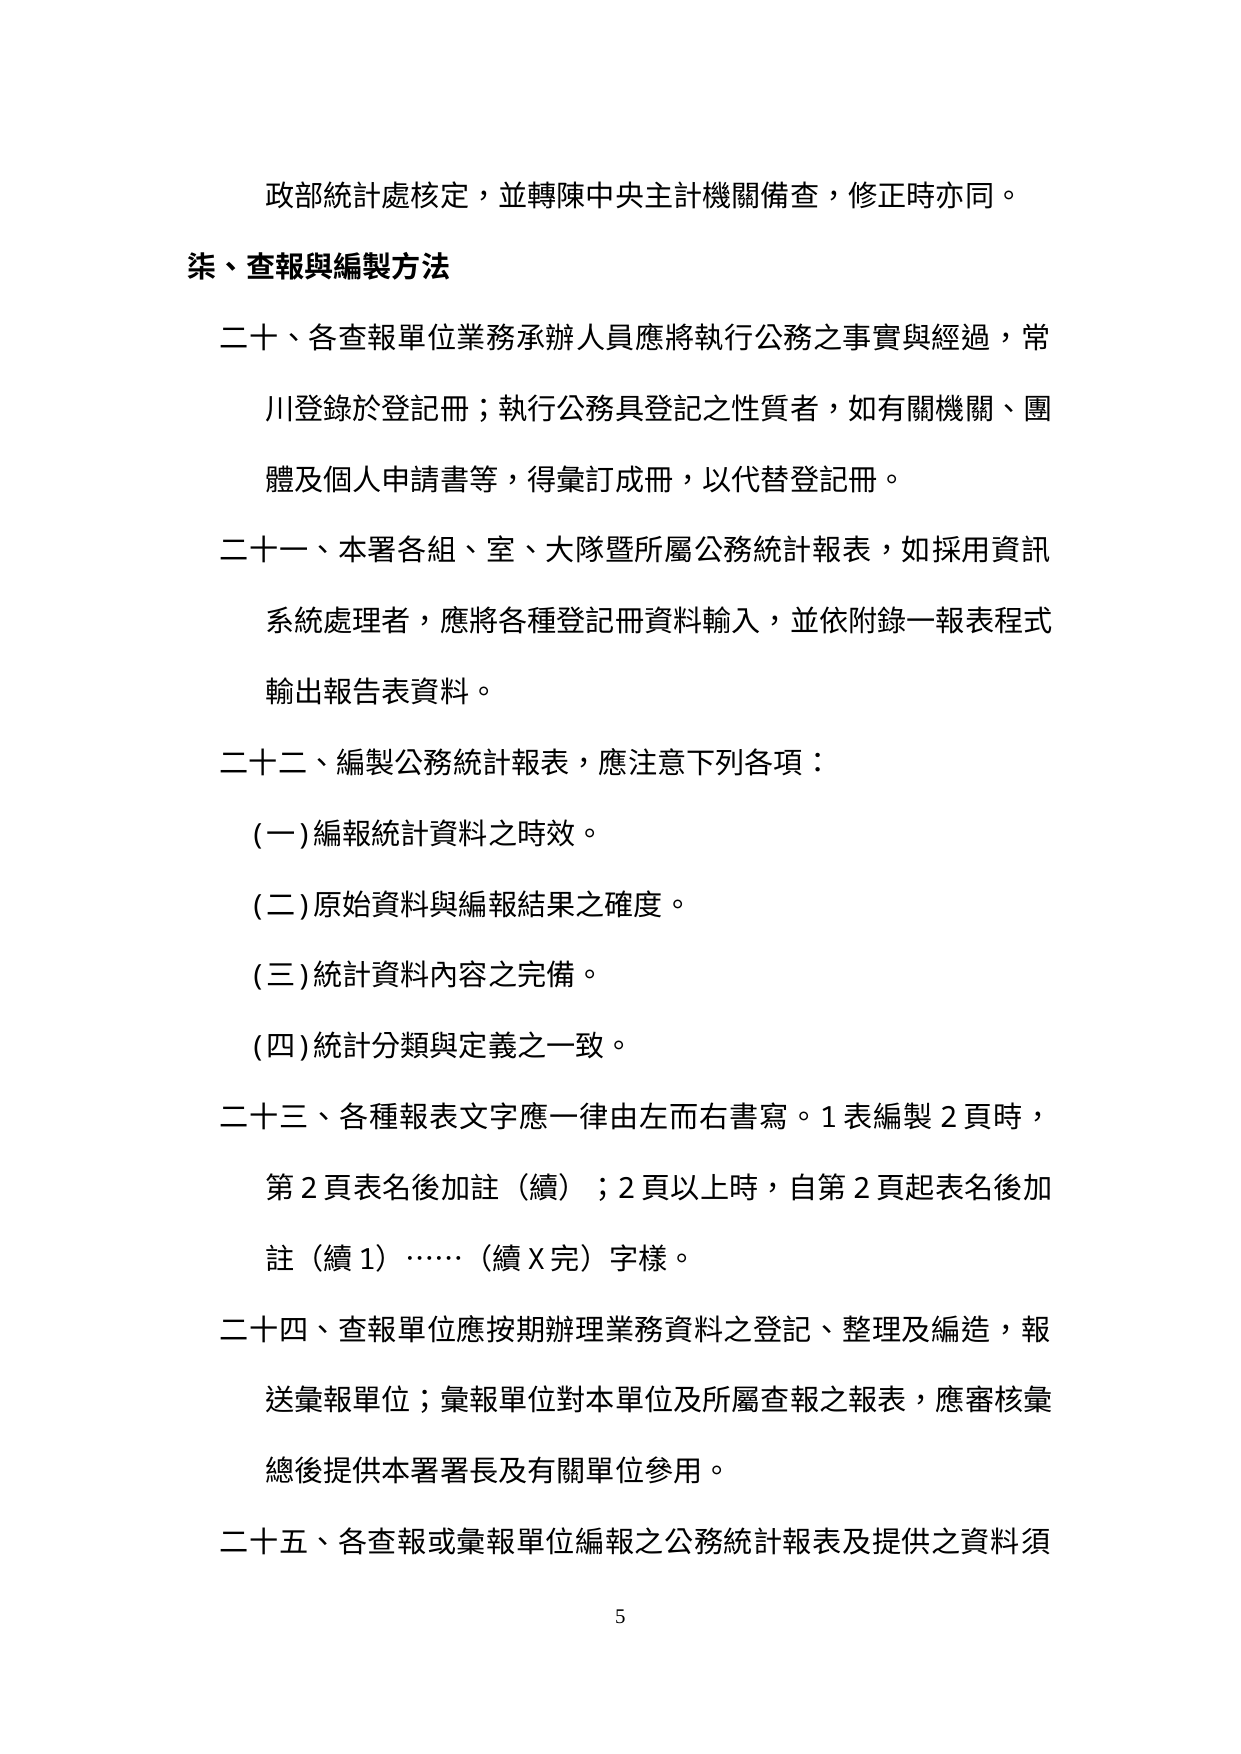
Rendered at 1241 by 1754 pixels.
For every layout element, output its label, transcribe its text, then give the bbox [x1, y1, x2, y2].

text 柒、查報與編製方法 [187, 221, 1053, 292]
text 政部統計處核定，並轉陳中央主計機關備查，修正時亦同。 [219, 150, 1053, 221]
text (二)原始資料與編報結果之確度。 [249, 858, 1053, 929]
text 二十五、各查報或彙報單位編報之公務統計報表及提供之資料須 [219, 1496, 1053, 1567]
text (三)統計資料內容之完備。 [249, 929, 1053, 1000]
text 二十、各查報單位業務承辦人員應將執行公務之事實與經過，常川登錄於登記冊；執行公務具登記之性質者，如有關機關、團體及個人申請書等，得彙訂成冊，以代替登記冊。 [219, 292, 1053, 504]
text 二十一、本署各組、室、大隊暨所屬公務統計報表，如採用資訊系統處理者，應將各種登記冊資料輸入，並依附錄一報表程式輸出報告表資料。 [219, 504, 1053, 717]
text 二十二、編製公務統計報表，應注意下列各項： [219, 717, 1053, 787]
text (四)統計分類與定義之一致。 [249, 1000, 1053, 1071]
text (一)編報統計資料之時效。 [249, 787, 1053, 858]
text 二十三、各種報表文字應一律由左而右書寫。1表編製2頁時，第2頁表名後加註（續）；2頁以上時，自第2頁起表名後加註（續1）……（續X完）字樣。 [219, 1071, 1053, 1283]
text 二十四、查報單位應按期辦理業務資料之登記、整理及編造，報送彙報單位；彙報單位對本單位及所屬查報之報表，應審核彙總後提供本署署長及有關單位參用。 [219, 1283, 1053, 1496]
